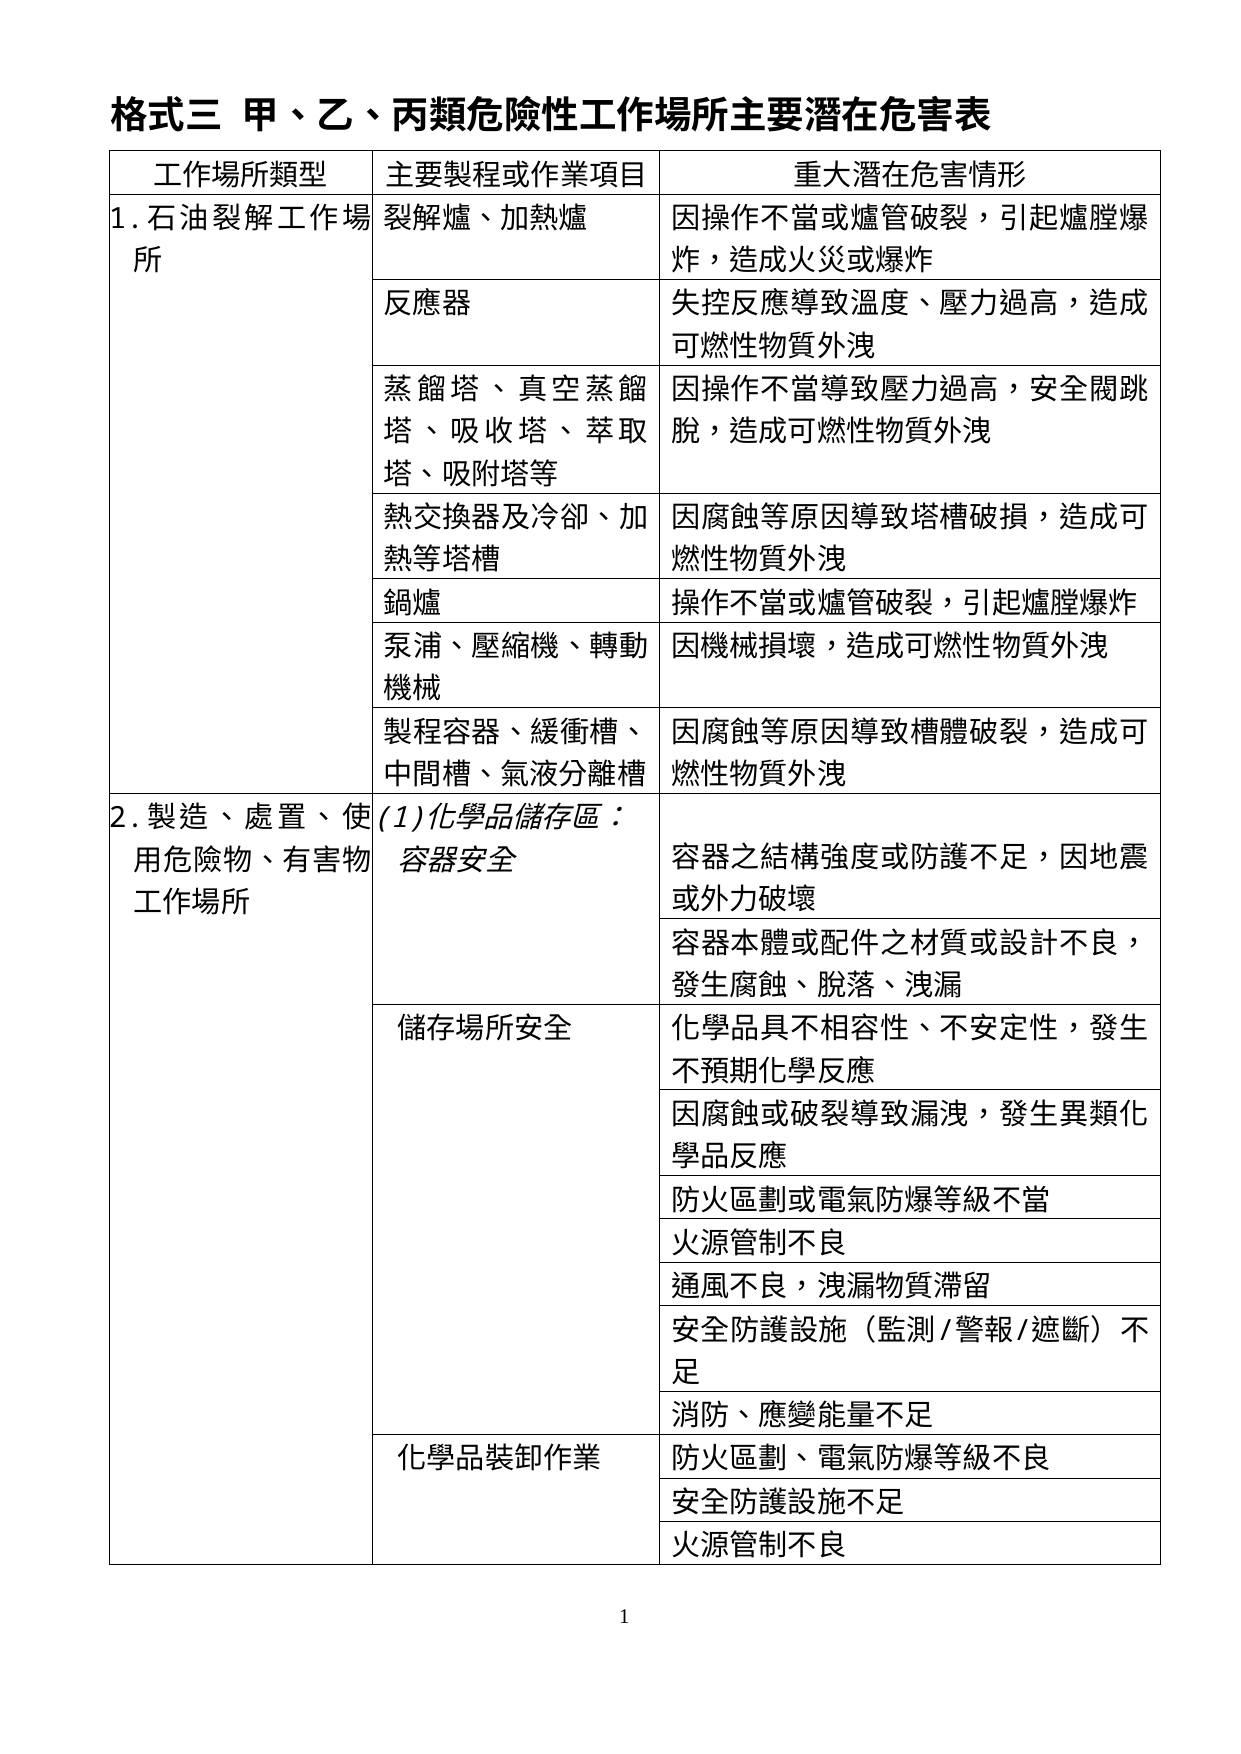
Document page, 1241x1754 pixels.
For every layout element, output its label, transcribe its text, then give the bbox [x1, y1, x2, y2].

table_cell 鍋爐 [373, 579, 659, 622]
table_cell 安全防護設施（監測/警報/遮斷）不足 [660, 1306, 1160, 1391]
table_cell 火源管制不良 [660, 1522, 1160, 1564]
table_cell 消防、應變能量不足 [660, 1392, 1160, 1434]
table_cell 安全防護設施不足 [660, 1479, 1160, 1521]
table_cell 2.製造、處置、使用危險物、有害物工作場所 [110, 794, 372, 1564]
table_cell 通風不良，洩漏物質滯留 [660, 1263, 1160, 1305]
table_header 重大潛在危害情形 [660, 151, 1160, 193]
table_cell 泵浦、壓縮機、轉動機械 [373, 623, 659, 707]
table_header 主要製程或作業項目 [373, 151, 659, 193]
table_cell 蒸餾塔、真空蒸餾塔、吸收塔、萃取塔、吸附塔等 [373, 366, 659, 493]
table_cell 因腐蝕或破裂導致漏洩，發生異類化學品反應 [660, 1090, 1160, 1175]
table_cell 裂解爐、加熱爐 [373, 195, 659, 279]
table_cell 容器本體或配件之材質或設計不良，發生腐蝕、脫落、洩漏 [660, 919, 1160, 1004]
table_cell 火源管制不良 [660, 1219, 1160, 1262]
table_cell 熱交換器及冷卻、加熱等塔槽 [373, 494, 659, 578]
table_cell 化學品具不相容性、不安定性，發生不預期化學反應 [660, 1005, 1160, 1089]
table_cell 失控反應導致溫度、壓力過高，造成可燃性物質外洩 [660, 280, 1160, 365]
table_cell 因操作不當或爐管破裂，引起爐膛爆炸，造成火災或爆炸 [660, 195, 1160, 279]
table_cell 1.石油裂解工作場所 [110, 195, 372, 793]
table_cell 容器之結構強度或防護不足，因地震或外力破壞 [660, 794, 1160, 918]
table_header 工作場所類型 [110, 151, 372, 193]
table_cell 防火區劃或電氣防爆等級不當 [660, 1176, 1160, 1218]
table_cell 操作不當或爐管破裂，引起爐膛爆炸 [660, 579, 1160, 622]
table_cell 防火區劃、電氣防爆等級不良 [660, 1435, 1160, 1477]
table_cell 儲存場所安全 [373, 1005, 659, 1434]
table_cell 因操作不當導致壓力過高，安全閥跳脫，造成可燃性物質外洩 [660, 366, 1160, 493]
table_cell 反應器 [373, 280, 659, 365]
table_cell 化學品裝卸作業 [373, 1435, 659, 1564]
table_cell 因機械損壞，造成可燃性物質外洩 [660, 623, 1160, 707]
table_cell 製程容器、緩衝槽、中間槽、氣液分離槽 [373, 708, 659, 793]
table_cell (1)化學品儲存區： 容器安全 [373, 794, 659, 1004]
table_cell 因腐蝕等原因導致槽體破裂，造成可燃性物質外洩 [660, 708, 1160, 793]
text 格式三 甲、乙、丙類危險性工作場所主要潛在危害表 [110, 85, 1092, 140]
table_cell 因腐蝕等原因導致塔槽破損，造成可燃性物質外洩 [660, 494, 1160, 578]
